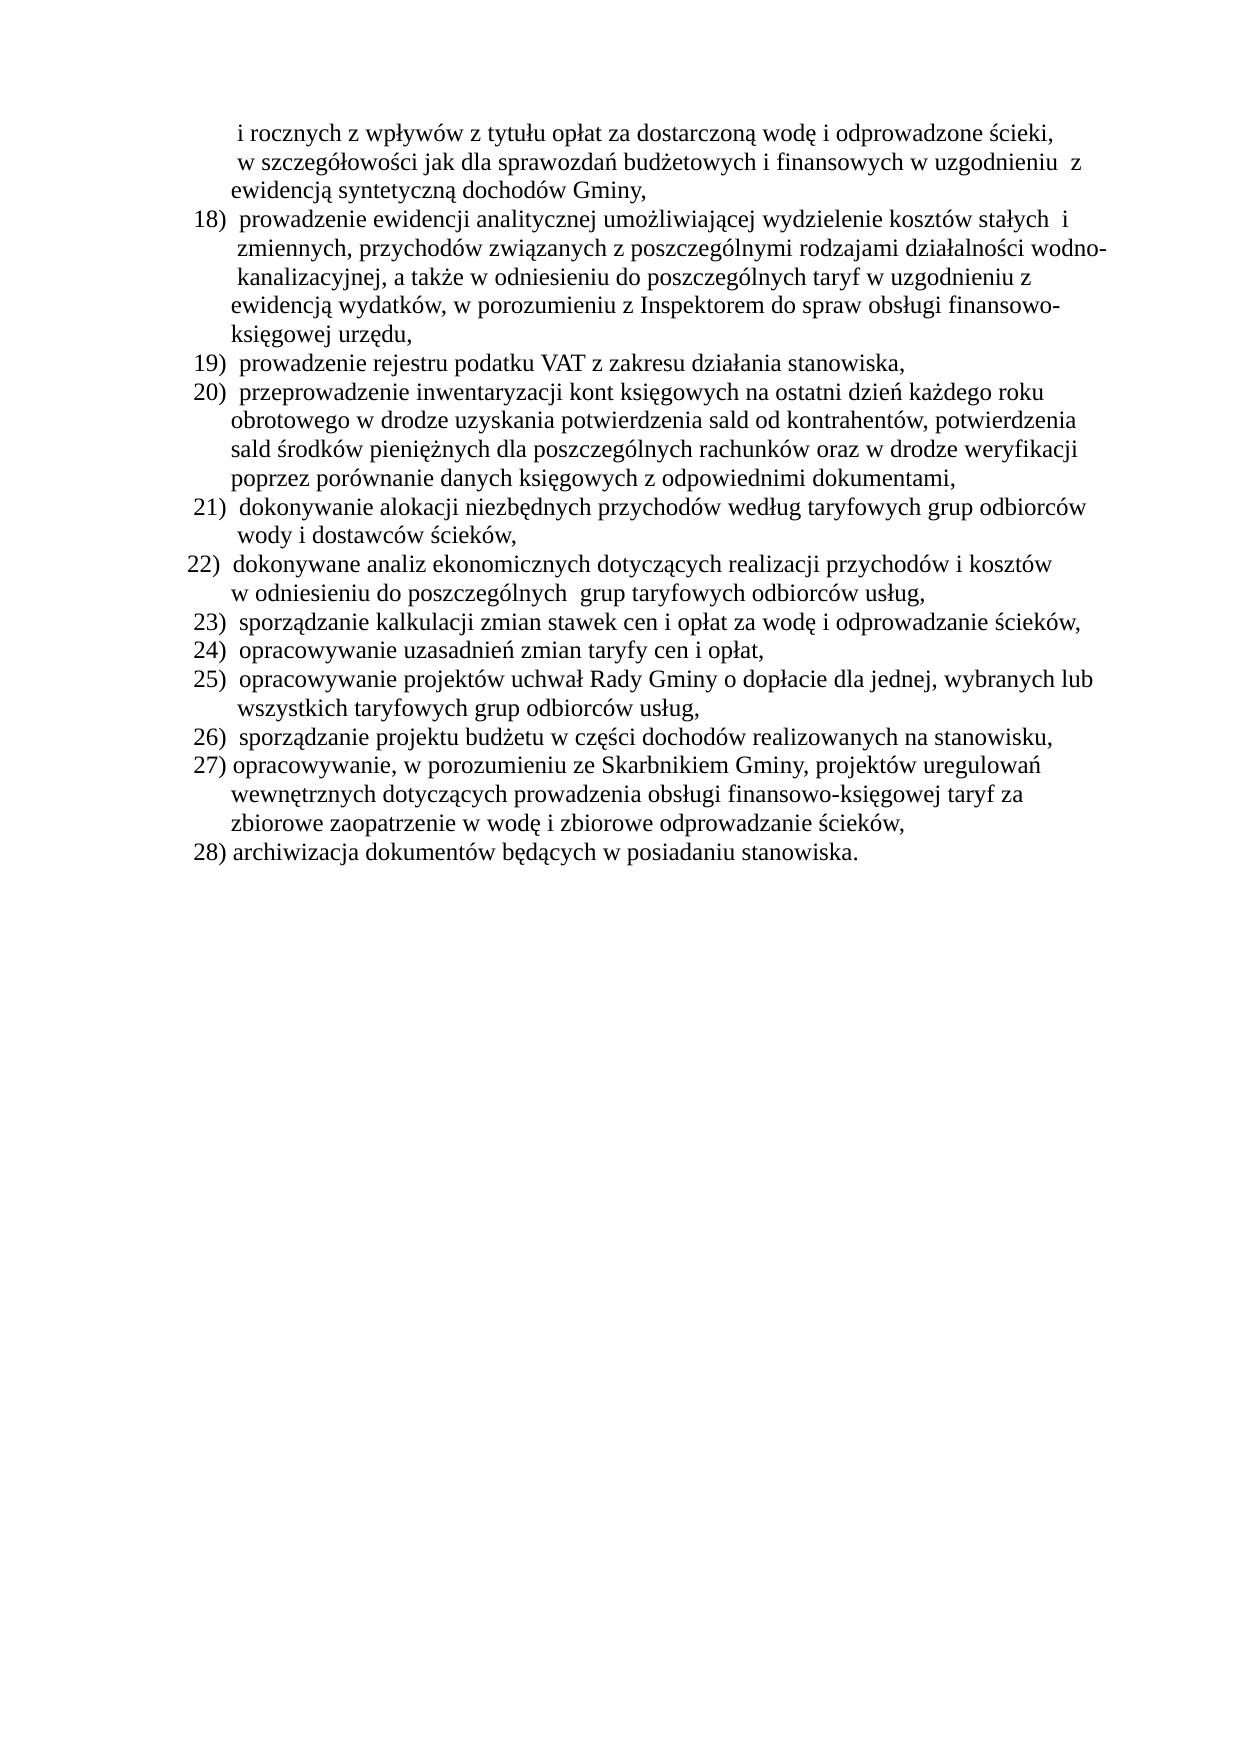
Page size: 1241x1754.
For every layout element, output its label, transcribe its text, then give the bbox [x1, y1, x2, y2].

text 26) sporządzanie projektu budżetu w części dochodów realizowanych na stanowisku, [193, 722, 1122, 751]
text 24) opracowywanie uzasadnień zmian taryfy cen i opłat, [193, 636, 1122, 664]
text 28) archiwizacja dokumentów będących w posiadaniu stanowiska. [193, 837, 1122, 866]
text 19) prowadzenie rejestru podatku VAT z zakresu działania stanowiska, [193, 348, 1122, 377]
text 18) prowadzenie ewidencji analitycznej umożliwiającej wydzielenie kosztów stałych i [193, 204, 1122, 233]
text wszystkich taryfowych grup odbiorców usług, [193, 693, 1122, 722]
text zmiennych, przychodów związanych z poszczególnymi rodzajami działalności wodno- [193, 233, 1122, 262]
text zbiorowe zaopatrzenie w wodę i zbiorowe odprowadzanie ścieków, [193, 808, 1122, 837]
text 21) dokonywanie alokacji niezbędnych przychodów według taryfowych grup odbiorców [193, 492, 1122, 521]
text księgowej urzędu, [193, 319, 1122, 348]
text wody i dostawców ścieków, [193, 521, 1122, 549]
text obrotowego w drodze uzyskania potwierdzenia sald od kontrahentów, potwierdzenia [193, 406, 1122, 434]
text ewidencją wydatków, w porozumieniu z Inspektorem do spraw obsługi finansowo- [193, 291, 1122, 319]
text wewnętrznych dotyczących prowadzenia obsługi finansowo-księgowej taryf za [193, 779, 1122, 808]
text w odniesieniu do poszczególnych grup taryfowych odbiorców usług, [118, 578, 1122, 607]
text i rocznych z wpływów z tytułu opłat za dostarczoną wodę i odprowadzone ścieki, [193, 118, 1122, 147]
text 25) opracowywanie projektów uchwał Rady Gminy o dopłacie dla jednej, wybranych lub [193, 664, 1122, 693]
text 23) sporządzanie kalkulacji zmian stawek cen i opłat za wodę i odprowadzanie ścieków, [193, 607, 1122, 636]
text poprzez porównanie danych księgowych z odpowiednimi dokumentami, [193, 463, 1122, 492]
text 27) opracowywanie, w porozumieniu ze Skarbnikiem Gminy, projektów uregulowań [193, 751, 1122, 779]
text sald środków pieniężnych dla poszczególnych rachunków oraz w drodze weryfikacji [193, 434, 1122, 463]
text ewidencją syntetyczną dochodów Gminy, [193, 176, 1122, 204]
text 20) przeprowadzenie inwentaryzacji kont księgowych na ostatni dzień każdego roku [193, 377, 1122, 406]
text kanalizacyjnej, a także w odniesieniu do poszczególnych taryf w uzgodnieniu z [193, 262, 1122, 291]
text w szczegółowości jak dla sprawozdań budżetowych i finansowych w uzgodnieniu z [193, 147, 1122, 176]
text 22) dokonywane analiz ekonomicznych dotyczących realizacji przychodów i kosztów [118, 549, 1122, 578]
